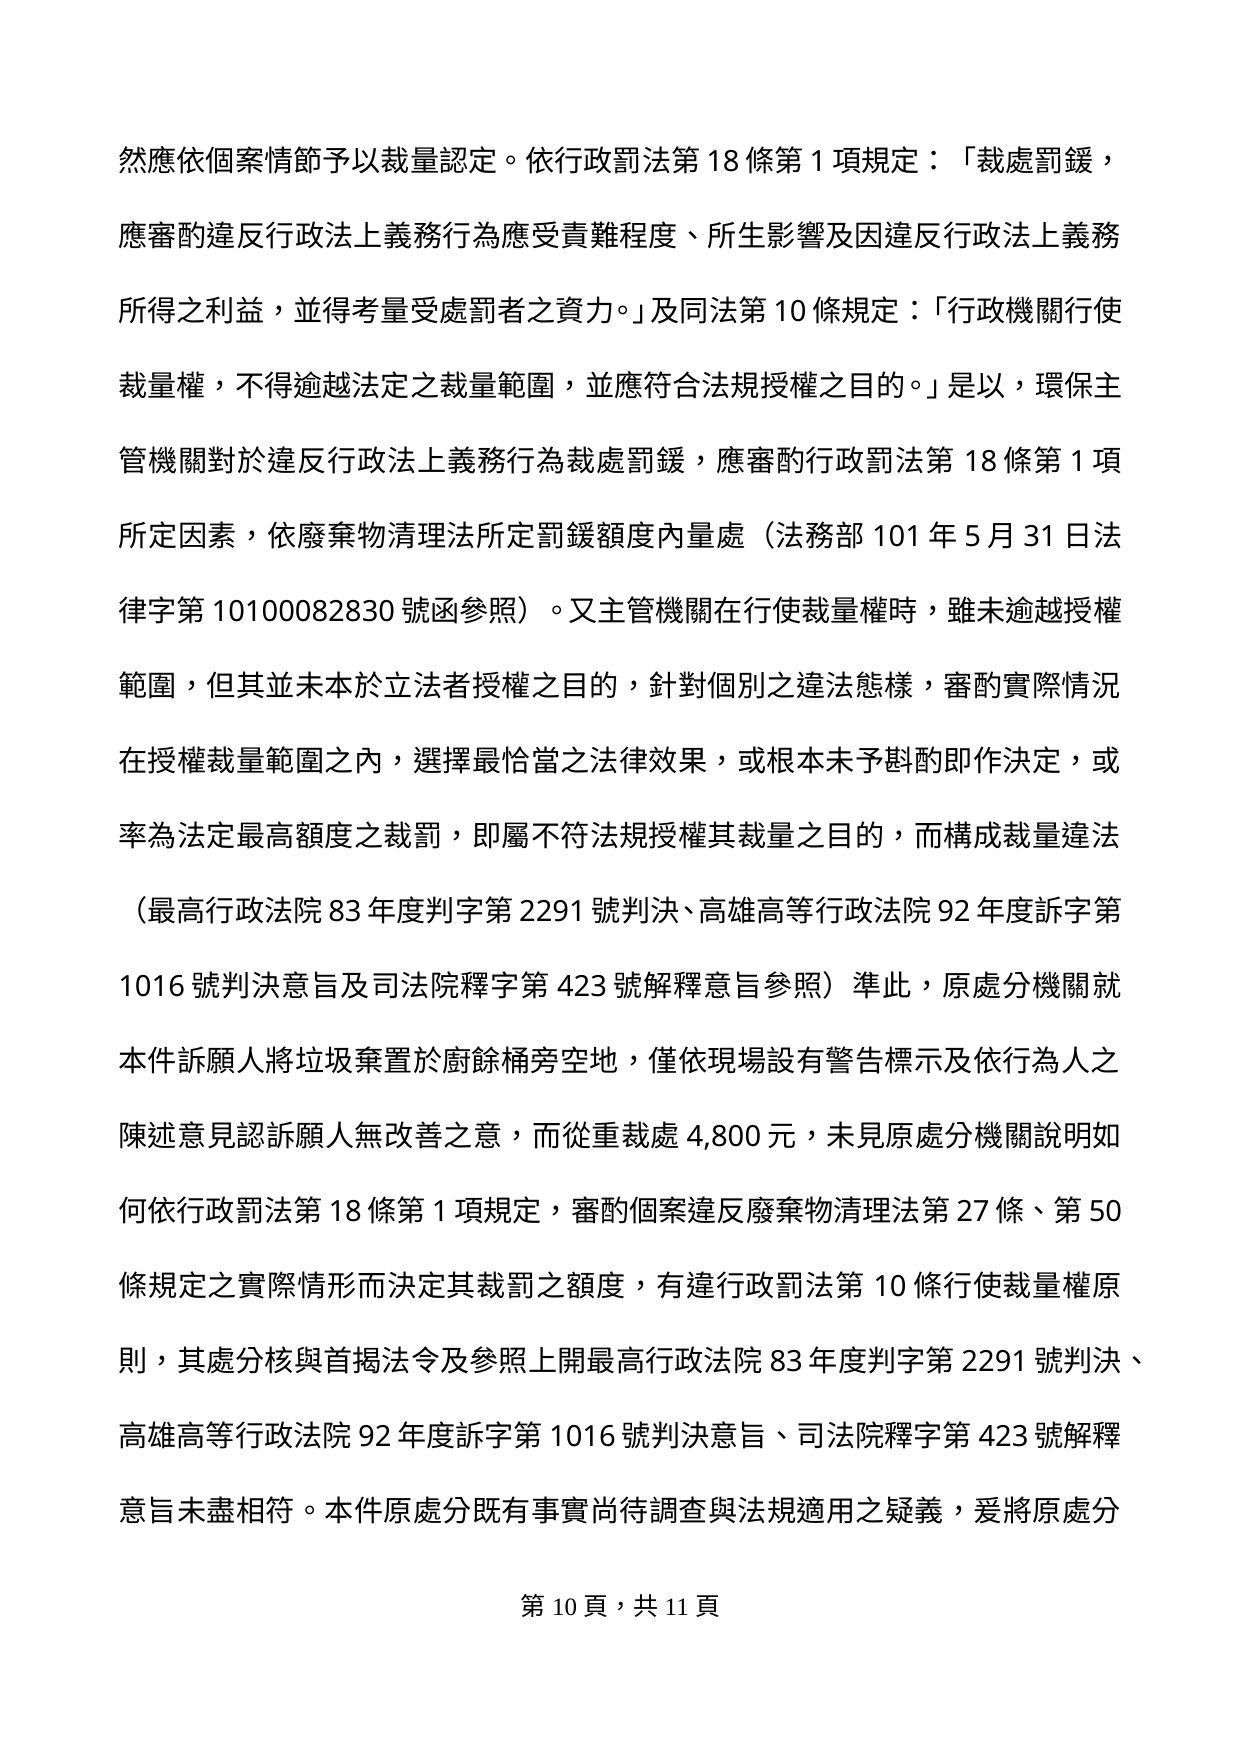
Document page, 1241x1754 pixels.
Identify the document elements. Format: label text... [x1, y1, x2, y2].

text 二、查訴願人於107年5月22日16時56分許乘坐其所有之車牌號碼00-0000車輛，於金門縣金寧鄉埔後133號左後方廚餘桶旁空地(金寧鄉寧湖一劃段423-1地號土地)棄置一般廢棄物影響環境衛生，原處分機關以訴願人違反廢棄物清理法第27條第1款規定，並依同法第50條第3款規定，裁處4,800元罰鍰，經本府以107年9月13日府行訴字第1070076246號函請原處分機關提供系爭空地依廢棄物清理法公告為指定清除地區之公告文件及相關資料，原處分機關以107年10月11日環廢字第1070012617號函覆略以：「…金寧鄉公所於83年間依廢棄物清理法公告本鄉全部轄區為指定清除地區，因公所建築翻修及當時未成立檔案管理室等因素，已無法覓得該公告資料。」故本件訴願人將廢棄物棄置之地點是否為依廢棄物清理法公告之指定清除地區，原處分機關應善盡舉證責任與職權調查之義務。另原處分機關答辯書略以：「…依違反廢棄物清理法案件裁罰慣例，行為人若有認錯且改善之意，本局皆從輕處分，而本案現場明確張貼『請勿於垃圾車收集時間外將垃圾棄置於此，違者將罰款一千二百元至六千元整』及『錄影中』等警告標示，依訴願人王君所提陳述意見書顯見為知識份子，然知法犯法，且於陳述意見時未有認錯之心，並以『錄影違法』、『車籍資料……將依法提出刑事、民事告訴』等說詞駁斥，意圖免罰，惟法律為道德之最低防線，王君違法受處分仍無改善之意，本局乃從重裁處新臺幣四千八百元，以儆效尤，並未逾越法定之裁量範圍。」違反廢棄物清理法第27條第1款規定，固得依同法第50條第3款規定處1,200元以上6,000元以下罰鍰，然應依個案情節予以裁量認定。依行政罰法第18條第1項規定：「裁處罰鍰，應審酌違反行政法上義務行為應受責難程度、所生影響及因違反行政法上義務所得之利益，並得考量受處罰者之資力。」及同法第10條規定：「行政機關行使裁量權，不得逾越法定之裁量範圍，並應符合法規授權之目的。」是以，環保主管機關對於違反行政法上義務行為裁處罰鍰，應審酌行政罰法第18條第1項所定因素，依廢棄物清理法所定罰鍰額度內量處（法務部101年5月31日法律字第10100082830號函參照）。又主管機關在行使裁量權時，雖未逾越授權範圍，但其並未本於立法者授權之目的，針對個別之違法態樣，審酌實際情況，在授權裁量範圍之內，選擇最恰當之法律效果，或根本未予斟酌即作決定，或率為法定最高額度之裁罰，即屬不符法規授權其裁量之目的，而構成裁量違法（最高行政法院83年度判字第2291號判決、高雄高等行政法院92年度訴字第1016號判決意旨及司法院釋字第423號解釋意旨參照）準此，原處分機關就本件訴願人將垃圾棄置於廚餘桶旁空地，僅依現場設有警告標示及依行為人之陳述意見認訴願人無改善之意，而從重裁處4,800元，未見原處分機關說明如何依行政罰法第18條第1項規定，審酌個案違反廢棄物清理法第27條、第50條規定之實際情形而決定其裁罰之額度，有違行政罰法第10條行使裁量權原則，其處分核與首揭法令及參照上開最高行政法院83年度判字第2291號判決、高雄高等行政法院92年度訴字第1016號判決意旨、司法院釋字第423號解釋意旨未盡相符。本件原處分既有事實尚待調查與法規適用之疑義，爰將原處分撤銷，並命原處分機關於決定書送達之次日起60日內查明事證後，另為適法之處分，以資妥適。至於訴辯雙方其餘主張，核與本決定結果不生影響，爰不另予論述，併此敘明。 [118, 121, 1122, 1546]
